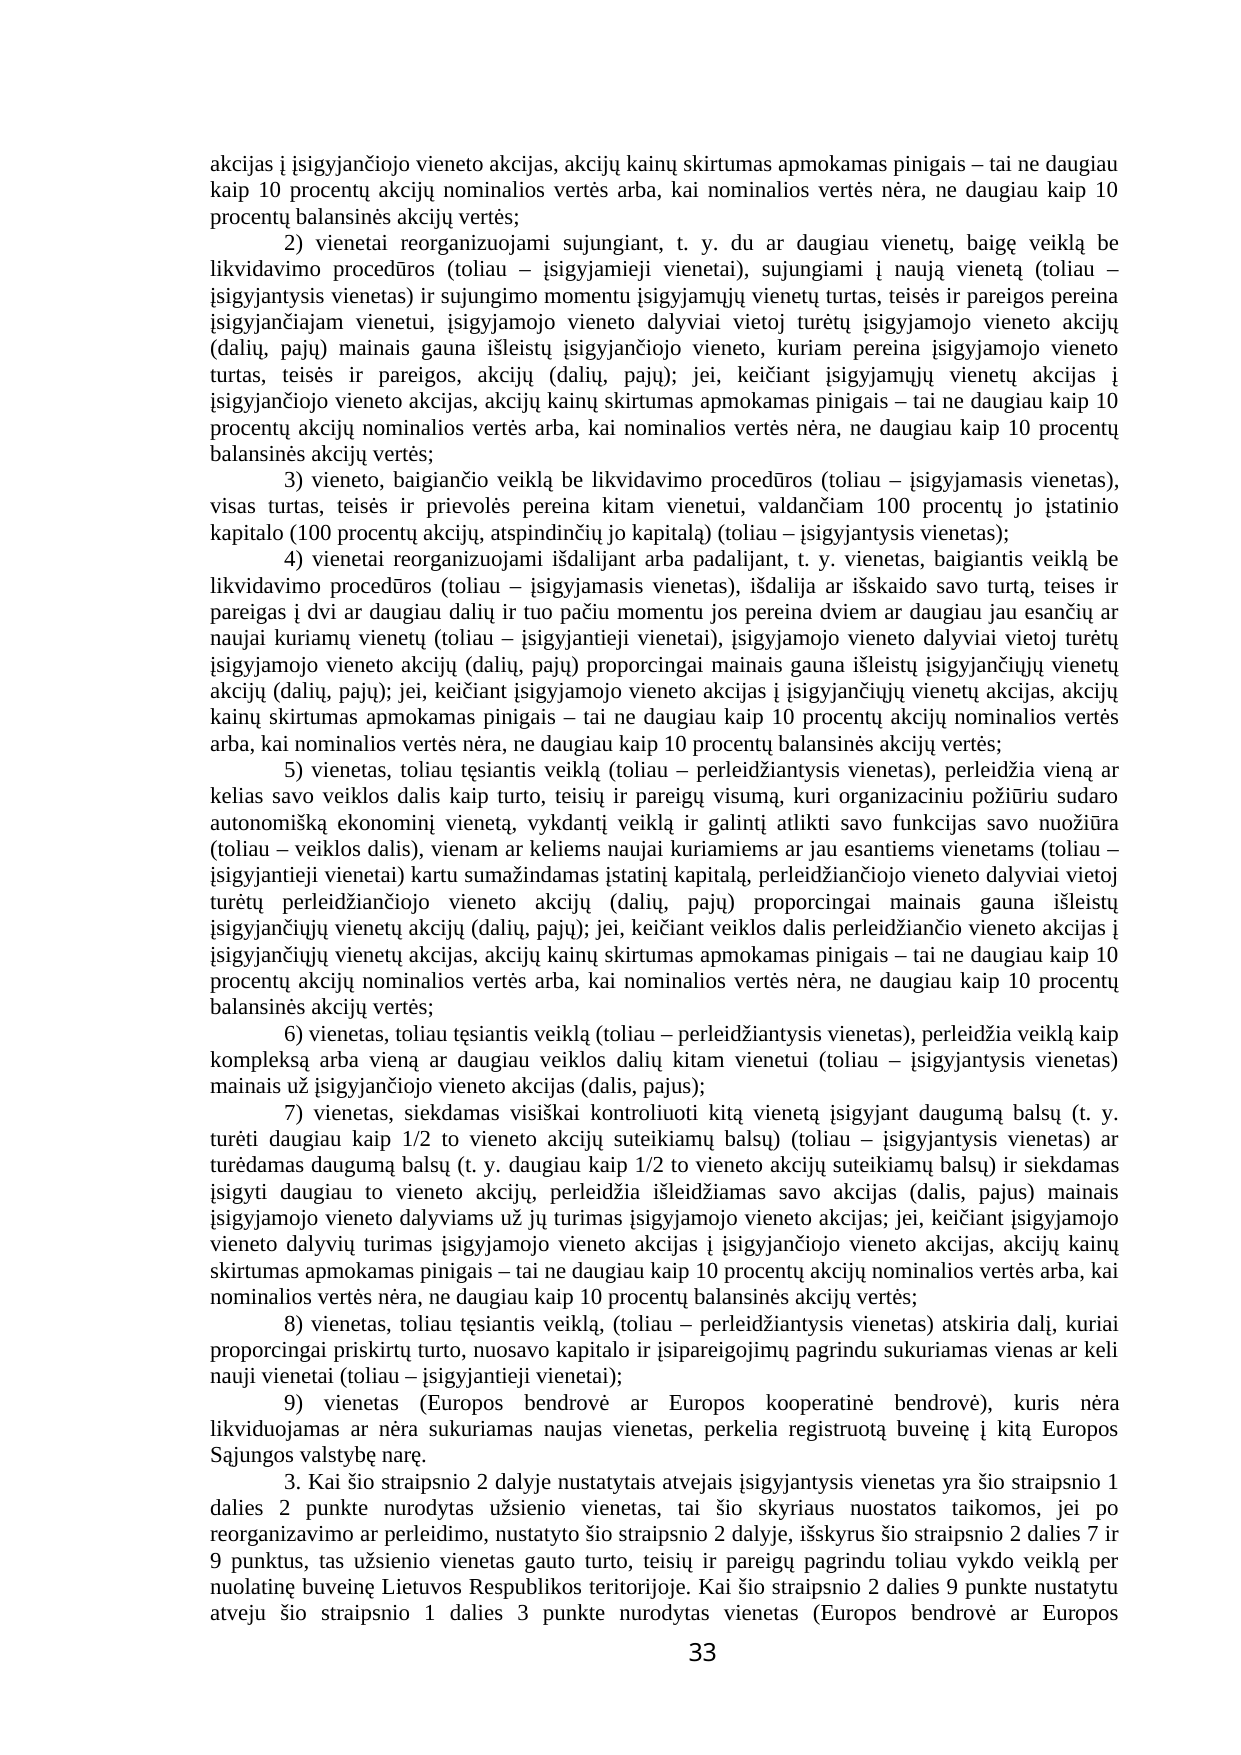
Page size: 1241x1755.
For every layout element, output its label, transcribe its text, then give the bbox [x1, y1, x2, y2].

text 5) vienetas, toliau tęsiantis veiklą (toliau – perleidžiantysis vienetas), perleidžia vieną ar kelias savo veiklos dalis kaip turto, teisių ir pareigų visumą, kuri organizaciniu požiūriu sudaro autonomišką ekonominį vienetą, vykdantį veiklą ir galintį atlikti savo funkcijas savo nuožiūra (toliau – veiklos dalis), vienam ar keliems naujai kuriamiems ar jau esantiems vienetams (toliau – įsigyjantieji vienetai) kartu sumažindamas įstatinį kapitalą, perleidžiančiojo vieneto dalyviai vietoj turėtų perleidžiančiojo vieneto akcijų (dalių, pajų) proporcingai mainais gauna išleistų įsigyjančiųjų vienetų akcijų (dalių, pajų); jei, keičiant veiklos dalis perleidžiančio vieneto akcijas į įsigyjančiųjų vienetų akcijas, akcijų kainų skirtumas apmokamas pinigais – tai ne daugiau kaip 10 procentų akcijų nominalios vertės arba, kai nominalios vertės nėra, ne daugiau kaip 10 procentų balansinės akcijų vertės; [210, 756, 1120, 1020]
text 6) vienetas, toliau tęsiantis veiklą (toliau – perleidžiantysis vienetas), perleidžia veiklą kaip kompleksą arba vieną ar daugiau veiklos dalių kitam vienetui (toliau – įsigyjantysis vienetas) mainais už įsigyjančiojo vieneto akcijas (dalis, pajus); [210, 1020, 1120, 1099]
text 7) vienetas, siekdamas visiškai kontroliuoti kitą vienetą įsigyjant daugumą balsų (t. y. turėti daugiau kaip 1/2 to vieneto akcijų suteikiamų balsų) (toliau – įsigyjantysis vienetas) ar turėdamas daugumą balsų (t. y. daugiau kaip 1/2 to vieneto akcijų suteikiamų balsų) ir siekdamas įsigyti daugiau to vieneto akcijų, perleidžia išleidžiamas savo akcijas (dalis, pajus) mainais įsigyjamojo vieneto dalyviams už jų turimas įsigyjamojo vieneto akcijas; jei, keičiant įsigyjamojo vieneto dalyvių turimas įsigyjamojo vieneto akcijas į įsigyjančiojo vieneto akcijas, akcijų kainų skirtumas apmokamas pinigais – tai ne daugiau kaip 10 procentų akcijų nominalios vertės arba, kai nominalios vertės nėra, ne daugiau kaip 10 procentų balansinės akcijų vertės; [210, 1099, 1120, 1309]
text akcijas į įsigyjančiojo vieneto akcijas, akcijų kainų skirtumas apmokamas pinigais – tai ne daugiau kaip 10 procentų akcijų nominalios vertės arba, kai nominalios vertės nėra, ne daugiau kaip 10 procentų balansinės akcijų vertės; [210, 150, 1120, 229]
text 3. Kai šio straipsnio 2 dalyje nustatytais atvejais įsigyjantysis vienetas yra šio straipsnio 1 dalies 2 punkte nurodytas užsienio vienetas, tai šio skyriaus nuostatos taikomos, jei po reorganizavimo ar perleidimo, nustatyto šio straipsnio 2 dalyje, išskyrus šio straipsnio 2 dalies 7 ir 9 punktus, tas užsienio vienetas gauto turto, teisių ir pareigų pagrindu toliau vykdo veiklą per nuolatinę buveinę Lietuvos Respublikos teritorijoje. Kai šio straipsnio 2 dalies 9 punkte nustatytu atveju šio straipsnio 1 dalies 3 punkte nurodytas vienetas (Europos bendrovė ar Europos [210, 1468, 1120, 1626]
text 3) vieneto, baigiančio veiklą be likvidavimo procedūros (toliau – įsigyjamasis vienetas), visas turtas, teisės ir prievolės pereina kitam vienetui, valdančiam 100 procentų jo įstatinio kapitalo (100 procentų akcijų, atspindinčių jo kapitalą) (toliau – įsigyjantysis vienetas); [210, 466, 1120, 545]
text 4) vienetai reorganizuojami išdalijant arba padalijant, t. y. vienetas, baigiantis veiklą be likvidavimo procedūros (toliau – įsigyjamasis vienetas), išdalija ar išskaido savo turtą, teises ir pareigas į dvi ar daugiau dalių ir tuo pačiu momentu jos pereina dviem ar daugiau jau esančių ar naujai kuriamų vienetų (toliau – įsigyjantieji vienetai), įsigyjamojo vieneto dalyviai vietoj turėtų įsigyjamojo vieneto akcijų (dalių, pajų) proporcingai mainais gauna išleistų įsigyjančiųjų vienetų akcijų (dalių, pajų); jei, keičiant įsigyjamojo vieneto akcijas į įsigyjančiųjų vienetų akcijas, akcijų kainų skirtumas apmokamas pinigais – tai ne daugiau kaip 10 procentų akcijų nominalios vertės arba, kai nominalios vertės nėra, ne daugiau kaip 10 procentų balansinės akcijų vertės; [210, 545, 1120, 756]
text 9) vienetas (Europos bendrovė ar Europos kooperatinė bendrovė), kuris nėra likviduojamas ar nėra sukuriamas naujas vienetas, perkelia registruotą buveinę į kitą Europos Sąjungos valstybę narę. [210, 1389, 1120, 1468]
text 2) vienetai reorganizuojami sujungiant, t. y. du ar daugiau vienetų, baigę veiklą be likvidavimo procedūros (toliau – įsigyjamieji vienetai), sujungiami į naują vienetą (toliau – įsigyjantysis vienetas) ir sujungimo momentu įsigyjamųjų vienetų turtas, teisės ir pareigos pereina įsigyjančiajam vienetui, įsigyjamojo vieneto dalyviai vietoj turėtų įsigyjamojo vieneto akcijų (dalių, pajų) mainais gauna išleistų įsigyjančiojo vieneto, kuriam pereina įsigyjamojo vieneto turtas, teisės ir pareigos, akcijų (dalių, pajų); jei, keičiant įsigyjamųjų vienetų akcijas į įsigyjančiojo vieneto akcijas, akcijų kainų skirtumas apmokamas pinigais – tai ne daugiau kaip 10 procentų akcijų nominalios vertės arba, kai nominalios vertės nėra, ne daugiau kaip 10 procentų balansinės akcijų vertės; [210, 229, 1120, 466]
text 8) vienetas, toliau tęsiantis veiklą, (toliau – perleidžiantysis vienetas) atskiria dalį, kuriai proporcingai priskirtų turto, nuosavo kapitalo ir įsipareigojimų pagrindu sukuriamas vienas ar keli nauji vienetai (toliau – įsigyjantieji vienetai); [210, 1309, 1120, 1389]
